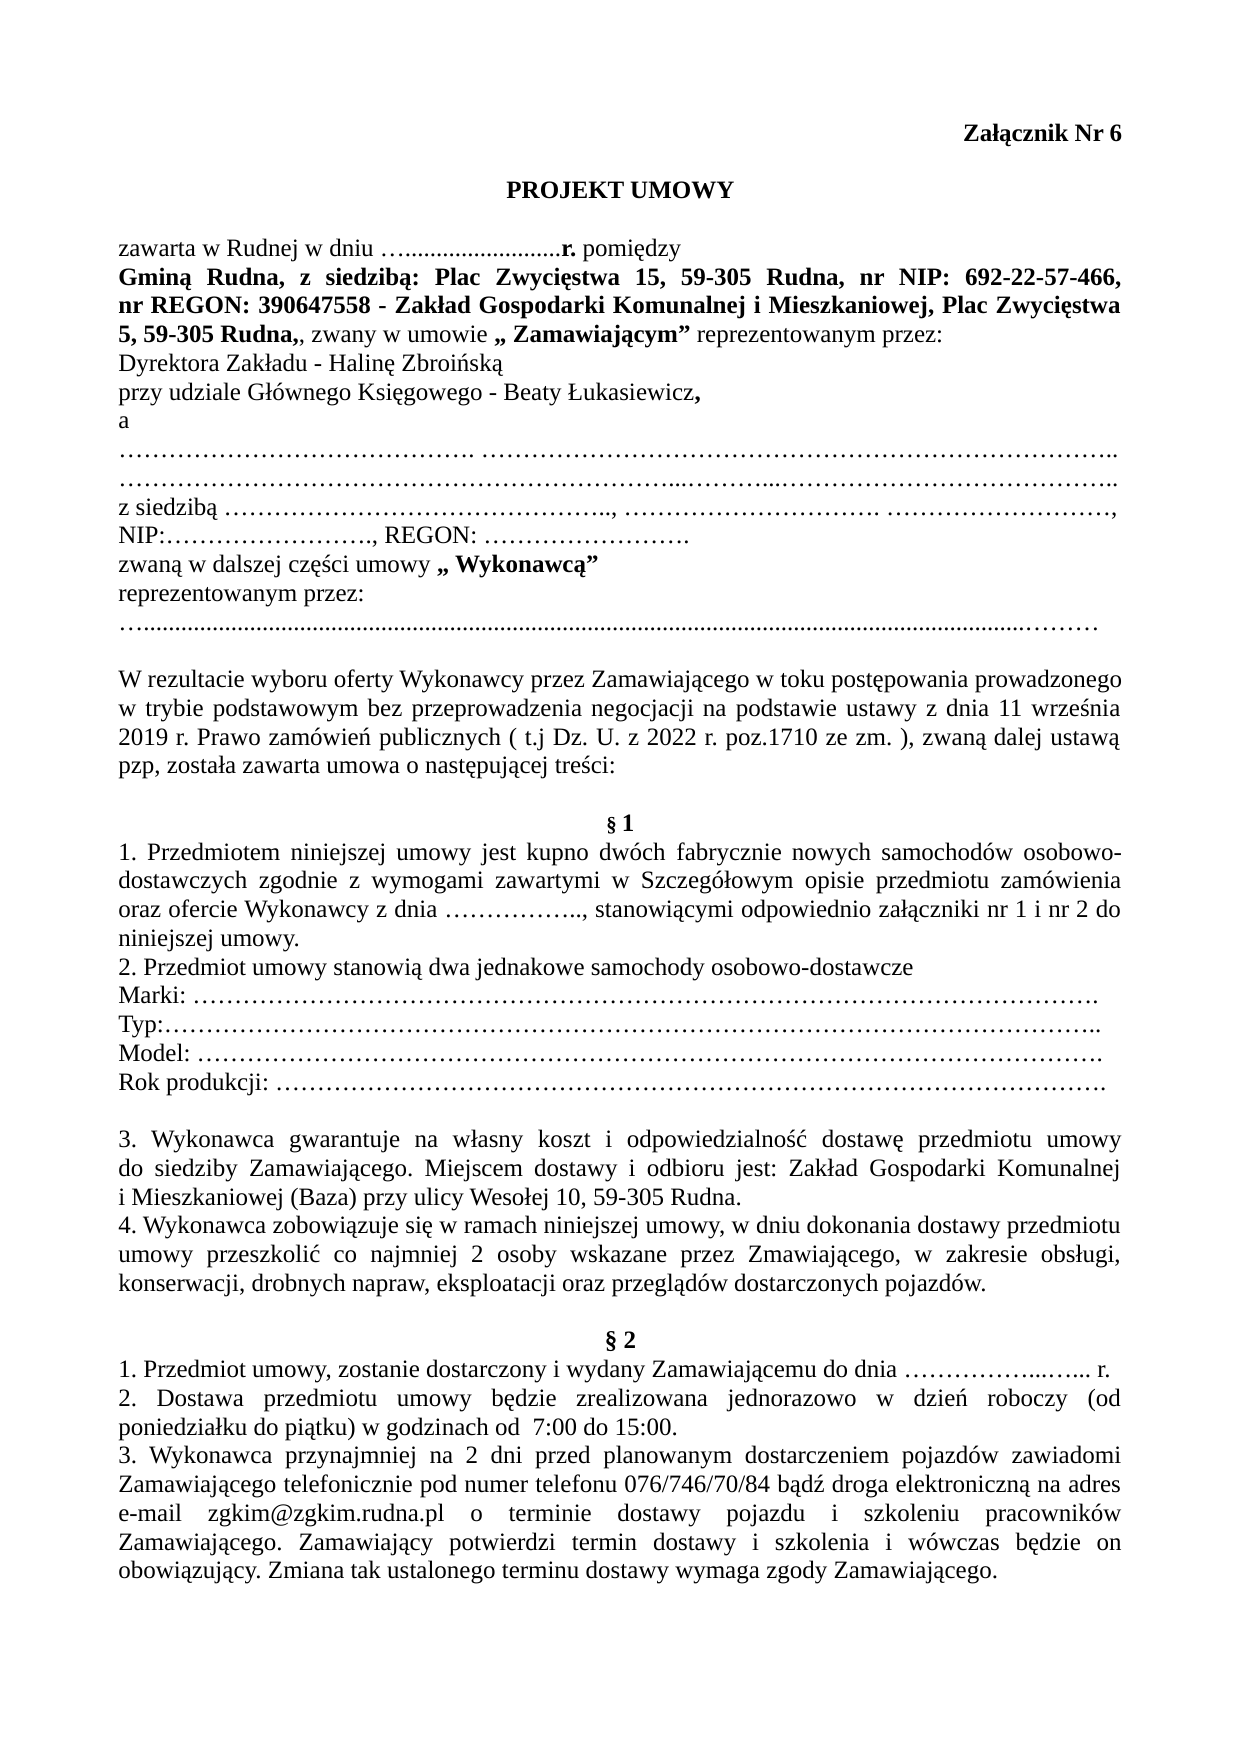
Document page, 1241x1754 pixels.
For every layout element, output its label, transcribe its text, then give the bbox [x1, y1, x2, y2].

text zawarta w Rudnej w dniu ….........................r. pomiędzy [118, 233, 1122, 262]
text 4. Wykonawca zobowiązuje się w ramach niniejszej umowy, w dniu dokonania dostawy przedmiotu umowy przeszkolić co najmniej 2 osoby wskazane przez Zmawiającego, w zakresie obsługi, konserwacji, drobnych napraw, eksploatacji oraz przeglądów dostarczonych pojazdów. [118, 1211, 1122, 1297]
text a [118, 406, 1122, 434]
text W rezultacie wyboru oferty Wykonawcy przez Zamawiającego w toku postępowania prowadzonego w trybie podstawowym bez przeprowadzenia negocjacji na podstawie ustawy z dnia 11 września 2019 r. Prawo zamówień publicznych ( t.j Dz. U. z 2022 r. poz.1710 ze zm. ), zwaną dalej ustawą pzp, została zawarta umowa o następującej treści: [118, 664, 1122, 779]
text Dyrektora Zakładu - Halinę Zbroińską [118, 348, 1122, 377]
text reprezentowanym przez: [118, 578, 1122, 607]
text Gminą Rudna, z siedzibą: Plac Zwycięstwa 15, 59-305 Rudna, nr NIP: 692-22-57-466, nr REGON: 390647558 - Zakład Gospodarki Komunalnej i Mieszkaniowej, Plac Zwycięstwa 5, 59-305 Rudna,, zwany w umowie „ Zamawiającym” reprezentowanym przez: [118, 262, 1122, 348]
text 3. Wykonawca przynajmniej na 2 dni przed planowanym dostarczeniem pojazdów zawiadomi Zamawiającego telefonicznie pod numer telefonu 076/746/70/84 bądź droga elektroniczną na adres e-mail zgkim@zgkim.rudna.pl o terminie dostawy pojazdu i szkoleniu pracowników Zamawiającego. Zamawiający potwierdzi termin dostawy i szkolenia i wówczas będzie on obowiązujący. Zmiana tak ustalonego terminu dostawy wymaga zgody Zamawiającego. [118, 1441, 1122, 1584]
text przy udziale Głównego Księgowego - Beaty Łukasiewicz, [118, 377, 1122, 406]
text 2. Dostawa przedmiotu umowy będzie zrealizowana jednorazowo w dzień roboczy (od poniedziałku do piątku) w godzinach od 7:00 do 15:00. [118, 1383, 1122, 1441]
text Załącznik Nr 6 [118, 118, 1122, 147]
text § 2 [118, 1326, 1122, 1354]
text Marki: ………………………………………………………………………………………………. [118, 981, 1122, 1009]
text …………………………………………………………...………...………………………………….. [118, 463, 1122, 492]
text ….............................................................................................................................................……… [118, 607, 1122, 636]
text 1. Przedmiotem niniejszej umowy jest kupno dwóch fabrycznie nowych samochodów osobowo-dostawczych zgodnie z wymogami zawartymi w Szczegółowym opisie przedmiotu zamówienia oraz ofercie Wykonawcy z dnia …………….., stanowiącymi odpowiednio załączniki nr 1 i nr 2 do niniejszej umowy. [118, 837, 1122, 952]
text Typ:………………………………………………………………………………………………….. [118, 1009, 1122, 1038]
text 2. Przedmiot umowy stanowią dwa jednakowe samochody osobowo-dostawcze [118, 952, 1122, 981]
text Rok produkcji: ………………………………………………………………………………………. [118, 1067, 1122, 1096]
text Model: ………………………………………………………………………………………………. [118, 1038, 1122, 1067]
text ……………………………………. ………………………………………………………………….. [118, 434, 1122, 463]
text PROJEKT UMOWY [118, 176, 1122, 204]
text z siedzibą ……………………………………….., …………………………. ………………………, NIP:……………………., REGON: ……………………. [118, 492, 1122, 549]
text 3. Wykonawca gwarantuje na własny koszt i odpowiedzialność dostawę przedmiotu umowy do siedziby Zamawiającego. Miejscem dostawy i odbioru jest: Zakład Gospodarki Komunalnej i Mieszkaniowej (Baza) przy ulicy Wesołej 10, 59-305 Rudna. [118, 1124, 1122, 1211]
text zwaną w dalszej części umowy „ Wykonawcą” [118, 549, 1122, 578]
text 1. Przedmiot umowy, zostanie dostarczony i wydany Zamawiającemu do dnia ……………...…... r. [118, 1354, 1122, 1383]
text § 1 [118, 808, 1122, 837]
